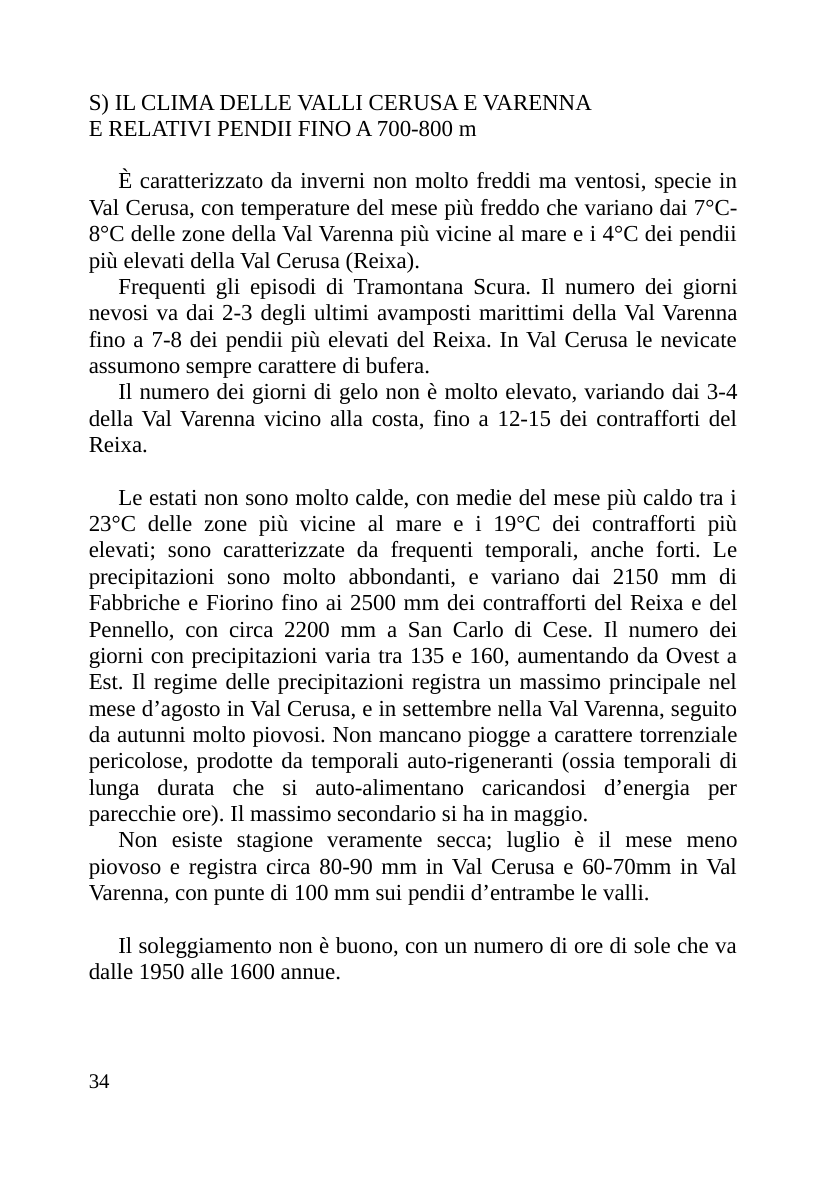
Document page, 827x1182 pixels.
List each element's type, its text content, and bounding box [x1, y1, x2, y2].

text S) IL CLIMA DELLE VALLI CERUSA E VARENNA [88, 88, 738, 115]
text Le estati non sono molto calde, con medie del mese più caldo tra i 23°C delle zone più vicine al mare e i 19°C dei contrafforti più elevati; sono caratterizzate da frequenti temporali, anche forti. Le precipitazioni sono molto abbondanti, e variano dai 2150 mm di Fabbriche e Fiorino fino ai 2500 mm dei contrafforti del Reixa e del Pennello, con circa 2200 mm a San Carlo di Cese. Il numero dei giorni con precipitazioni varia tra 135 e 160, aumentando da Ovest a Est. Il regime delle precipitazioni registra un massimo principale nel mese d’agosto in Val Cerusa, e in settembre nella Val Varenna, seguito da autunni molto piovosi. Non mancano piogge a carattere torrenziale pericolose, prodotte da temporali auto-rigeneranti (ossia temporali di lunga durata che si auto-alimentano caricandosi d’energia per parecchie ore). Il massimo secondario si ha in maggio. [88, 484, 738, 826]
text E RELATIVI PENDII FINO A 700-800 m [88, 115, 738, 141]
text Non esiste stagione veramente secca; luglio è il mese meno piovoso e registra circa 80-90 mm in Val Cerusa e 60-70mm in Val Varenna, con punte di 100 mm sui pendii d’entrambe le valli. [88, 826, 738, 906]
text è caratterizzato da inverni non molto freddi ma ventosi, specie in Val Cerusa, con temperature del mese più freddo che variano dai 7°C-8°C delle zone della Val Varenna più vicine al mare e i 4°C dei pendii più elevati della Val Cerusa (Reixa). [88, 168, 738, 273]
text Il numero dei giorni di gelo non è molto elevato, variando dai 3-4 della Val Varenna vicino alla costa, fino a 12-15 dei contrafforti del Reixa. [88, 378, 738, 457]
text Frequenti gli episodi di Tramontana Scura. Il numero dei giorni nevosi va dai 2-3 degli ultimi avamposti marittimi della Val Varenna fino a 7-8 dei pendii più elevati del Reixa. In Val Cerusa le nevicate assumono sempre carattere di bufera. [88, 273, 738, 378]
text Il soleggiamento non è buono, con un numero di ore di sole che va dalle 1950 alle 1600 annue. [88, 932, 738, 984]
